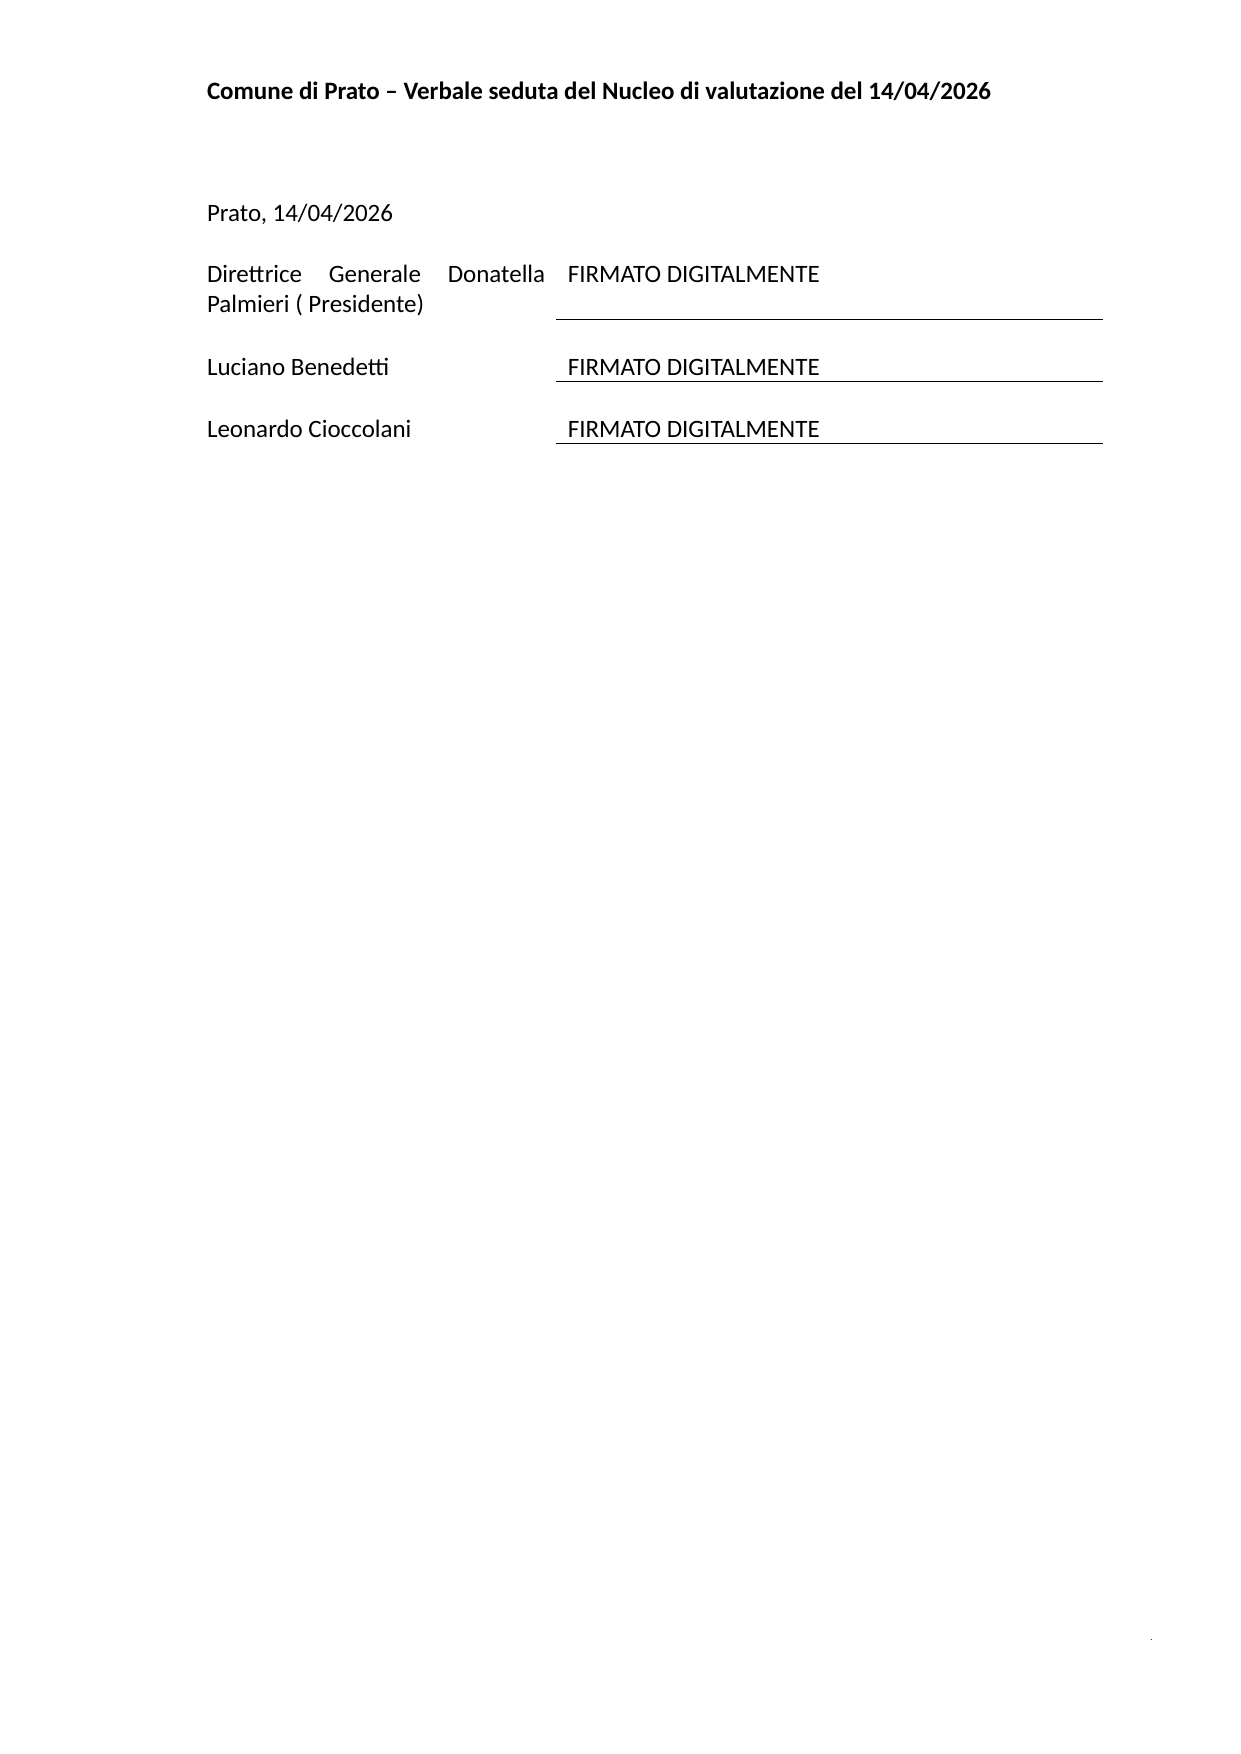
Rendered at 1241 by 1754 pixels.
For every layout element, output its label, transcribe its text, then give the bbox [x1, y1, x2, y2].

table_cell Leonardo Cioccolani [196, 381, 556, 443]
table_cell FIRMATO DIGITALMENTE [556, 382, 1103, 443]
table_cell Luciano Benedetti [196, 319, 556, 381]
table_header FIRMATO DIGITALMENTE [556, 228, 1103, 319]
table_cell FIRMATO DIGITALMENTE [556, 320, 1103, 381]
table_header Direttrice Generale Donatella Palmieri ( Presidente) [196, 228, 556, 319]
subtitle Prato, 14/04/2026 [207, 197, 1152, 228]
